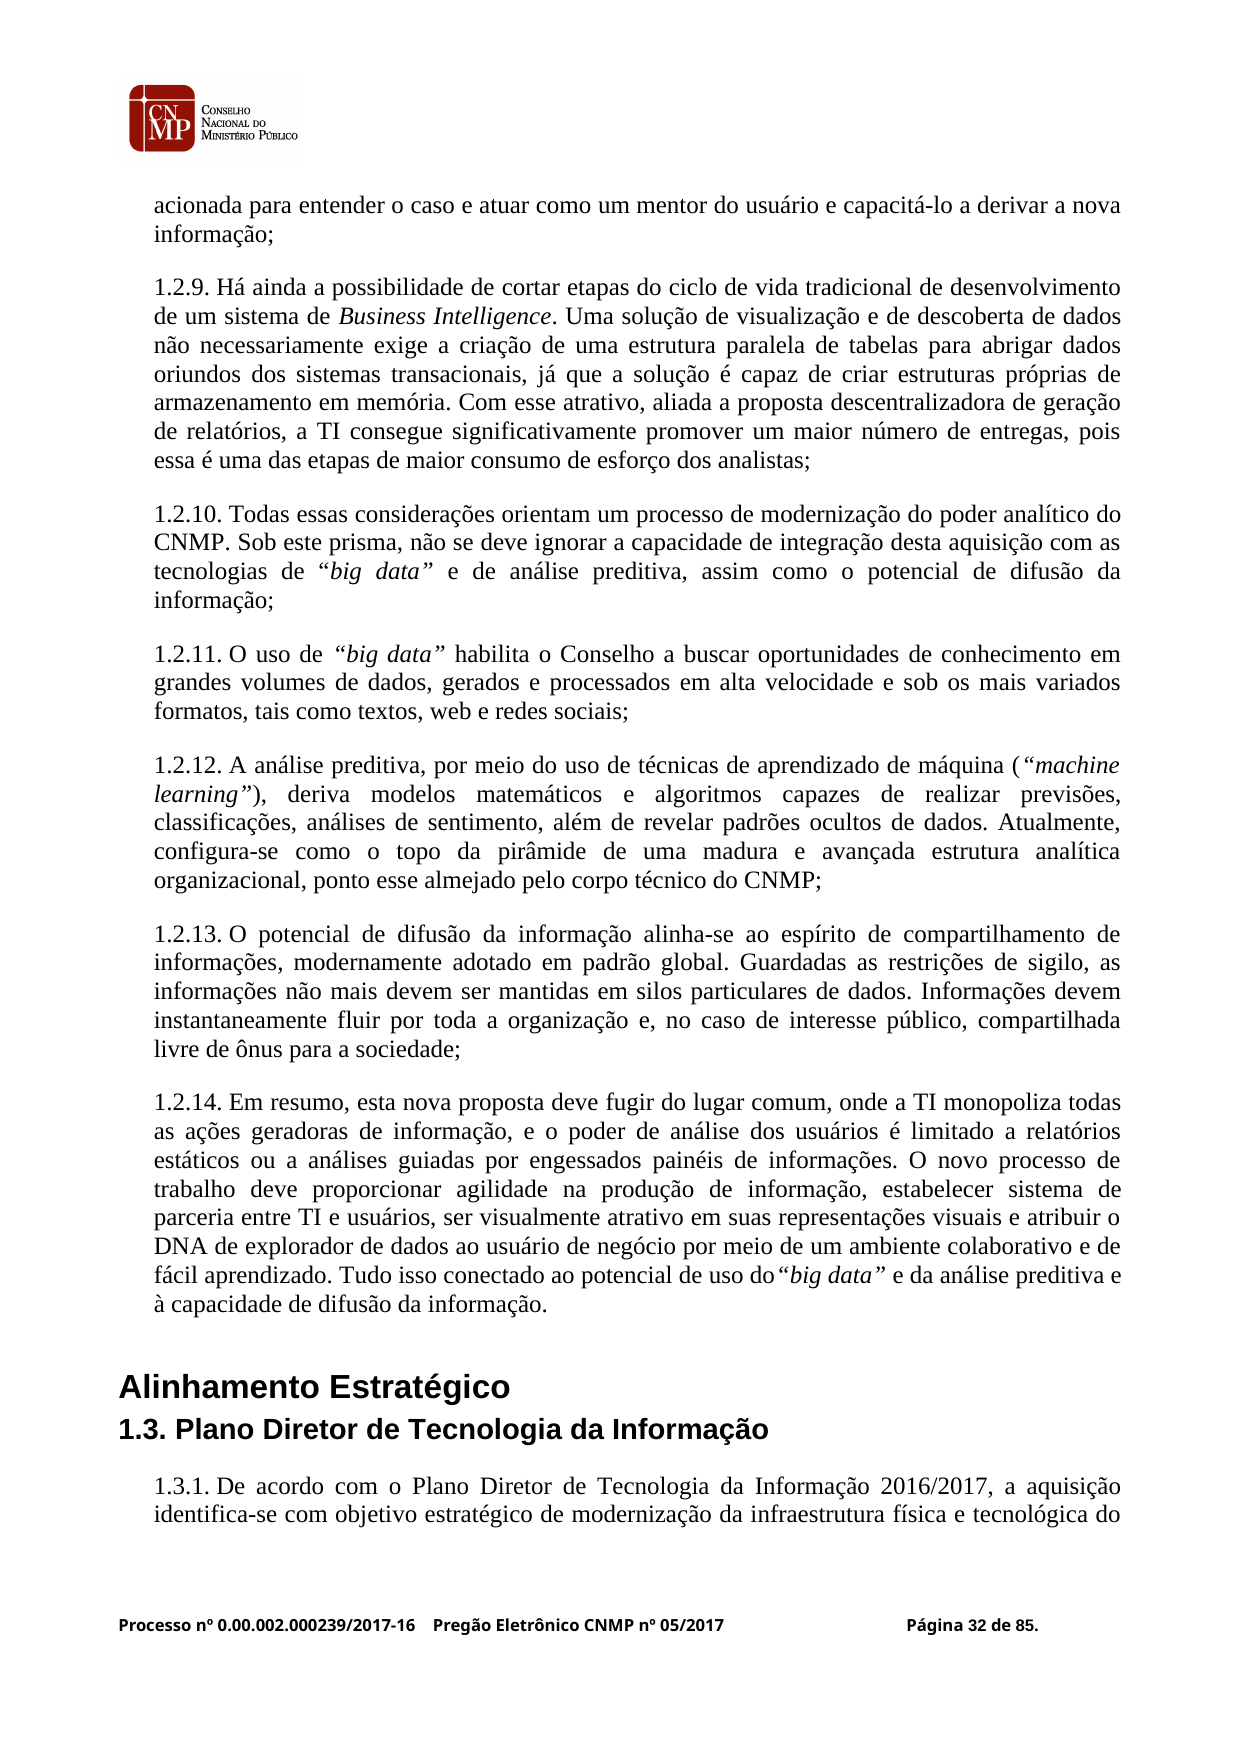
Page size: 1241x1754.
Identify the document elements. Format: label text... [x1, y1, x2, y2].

list acionada para entender o caso e atuar como um mentor do usuário e capacitá-lo a derivar a nova informação; [153, 190, 1122, 247]
list Em resumo, esta nova proposta deve fugir do lugar comum, onde a TI monopoliza todas as ações geradoras de informação, e o poder de análise dos usuários é limitado a relatórios estáticos ou a análises guiadas por engessados painéis de informações. O novo processo de trabalho deve proporcionar agilidade na produção de informação, estabelecer sistema de parceria entre TI e usuários, ser visualmente atrativo em suas representações visuais e atribuir o DNA de explorador de dados ao usuário de negócio por meio de um ambiente colaborativo e de fácil aprendizado. Tudo isso conectado ao potencial de uso do“big data” e da análise preditiva e à capacidade de difusão da informação. [153, 1087, 1122, 1317]
list Plano Diretor de Tecnologia da Informação [118, 1412, 1122, 1446]
list Há ainda a possibilidade de cortar etapas do ciclo de vida tradicional de desenvolvimento de um sistema de Business Intelligence. Uma solução de visualização e de descoberta de dados não necessariamente exige a criação de uma estrutura paralela de tabelas para abrigar dados oriundos dos sistemas transacionais, já que a solução é capaz de criar estruturas próprias de armazenamento em memória. Com esse atrativo, aliada a proposta descentralizadora de geração de relatórios, a TI consegue significativamente promover um maior número de entregas, pois essa é uma das etapas de maior consumo de esforço dos analistas; [153, 272, 1122, 474]
list A análise preditiva, por meio do uso de técnicas de aprendizado de máquina (“machine learning”), deriva modelos matemáticos e algoritmos capazes de realizar previsões, classificações, análises de sentimento, além de revelar padrões ocultos de dados. Atualmente, configura-se como o topo da pirâmide de uma madura e avançada estrutura analítica organizacional, ponto esse almejado pelo corpo técnico do CNMP; [153, 750, 1122, 894]
list O uso de “big data” habilita o Conselho a buscar oportunidades de conhecimento em grandes volumes de dados, gerados e processados em alta velocidade e sob os mais variados formatos, tais como textos, web e redes sociais; [153, 639, 1122, 725]
picture [118, 75, 305, 162]
list Todas essas considerações orientam um processo de modernização do poder analítico do CNMP. Sob este prisma, não se deve ignorar a capacidade de integração desta aquisição com as tecnologias de “big data” e de análise preditiva, assim como o potencial de difusão da informação; [153, 499, 1122, 614]
subtitle Alinhamento Estratégico [118, 1367, 1122, 1406]
list O potencial de difusão da informação alinha-se ao espírito de compartilhamento de informações, modernamente adotado em padrão global. Guardadas as restrições de sigilo, as informações não mais devem ser mantidas em silos particulares de dados. Informações devem instantaneamente fluir por toda a organização e, no caso de interesse público, compartilhada livre de ônus para a sociedade; [153, 919, 1122, 1062]
list De acordo com o Plano Diretor de Tecnologia da Informação 2016/2017, a aquisição identifica-se com objetivo estratégico de modernização da infraestrutura física e tecnológica do [153, 1471, 1122, 1528]
